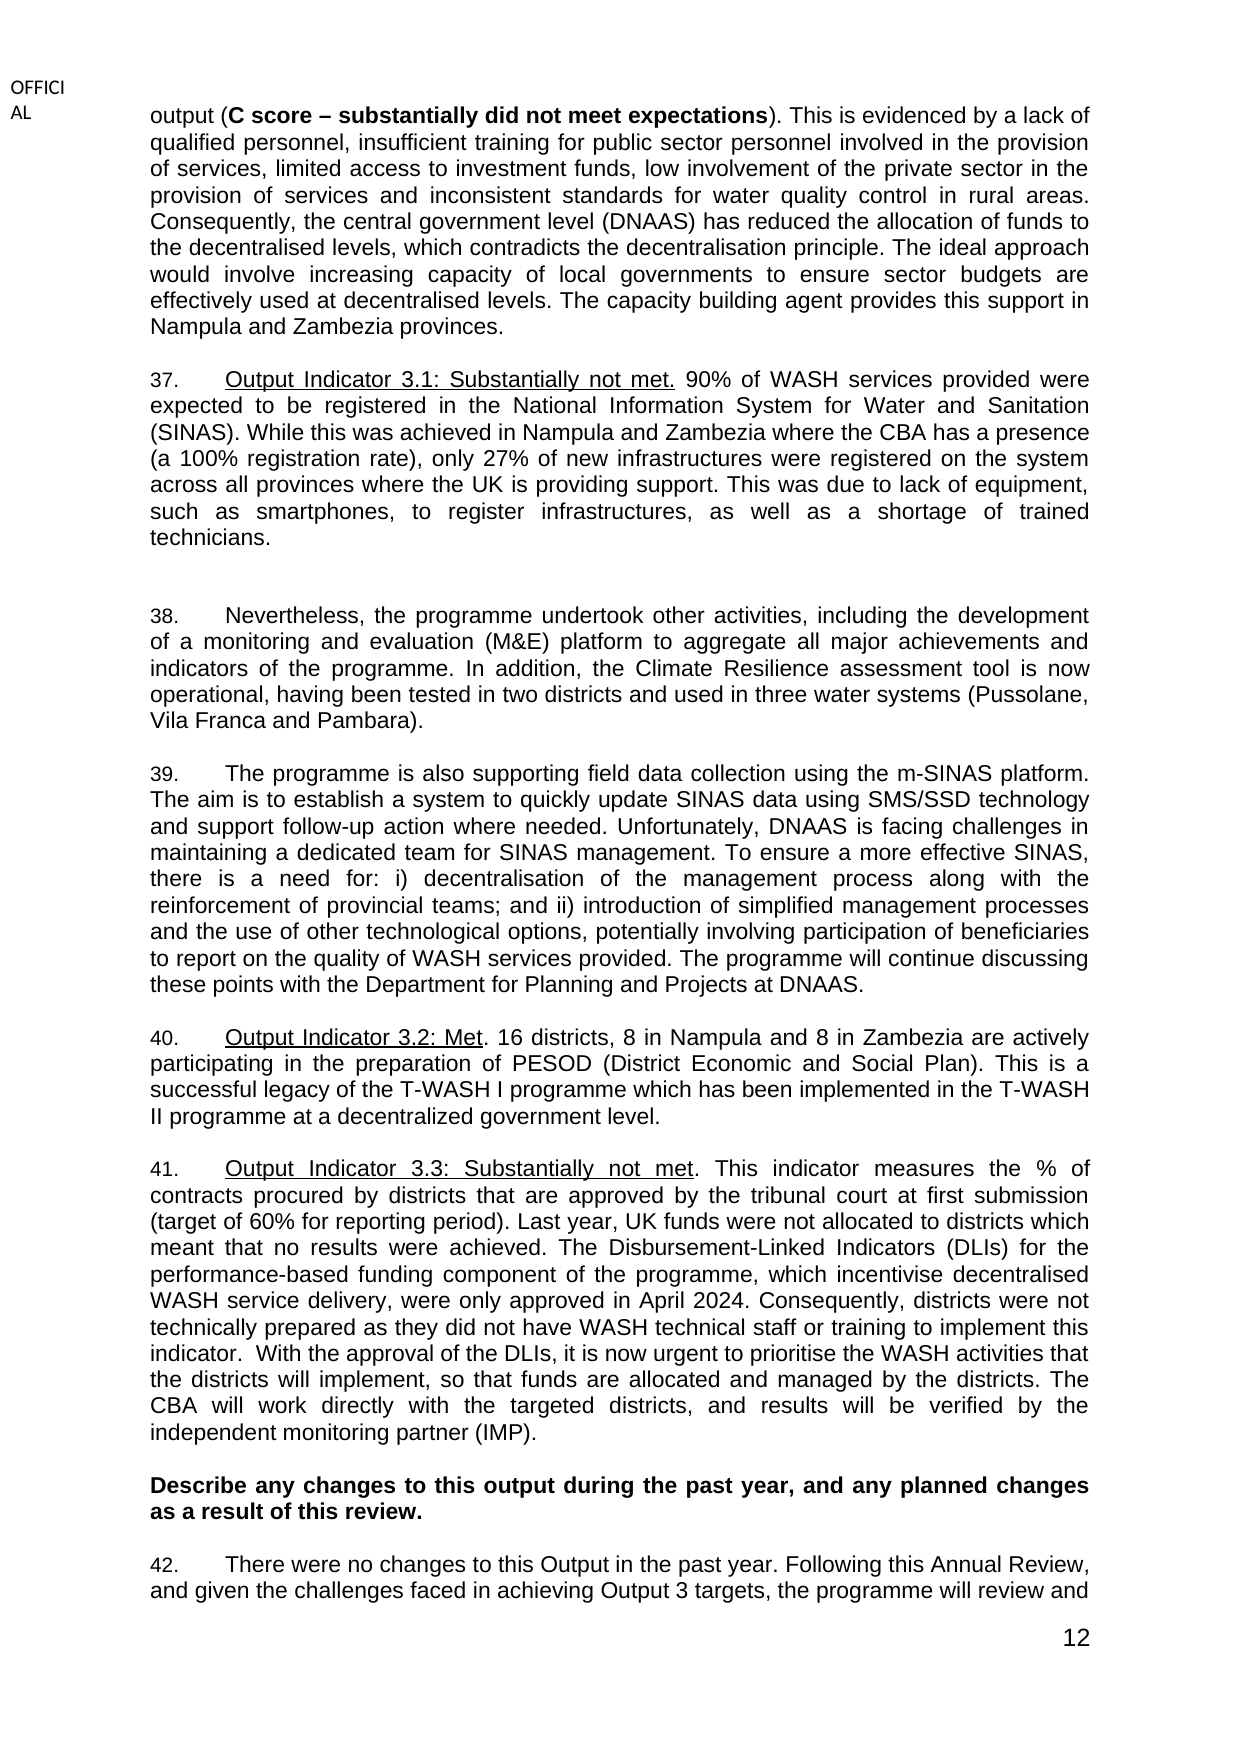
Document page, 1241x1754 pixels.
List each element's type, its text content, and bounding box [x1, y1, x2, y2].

list Output Indicator 3.2: Met. 16 districts, 8 in Nampula and 8 in Zambezia are actively participating in the preparation of PESOD (District Economic and Social Plan). This is a successful legacy of the T-WASH I programme which has been implemented in the T-WASH II programme at a decentralized government level. [150, 1023, 1090, 1129]
text Describe any changes to this output during the past year, and any planned changes as a result of this review. [150, 1472, 1090, 1524]
list Output Indicator 3.1: Substantially not met. 90% of WASH services provided were expected to be registered in the National Information System for Water and Sanitation (SINAS). While this was achieved in Nampula and Zambezia where the CBA has a presence (a 100% registration rate), only 27% of new infrastructures were registered on the system across all provinces where the UK is providing support. This was due to lack of equipment, such as smartphones, to register infrastructures, as well as a shortage of trained technicians. [150, 366, 1090, 551]
list Output Indicator 3.3: Substantially not met. This indicator measures the % of contracts procured by districts that are approved by the tribunal court at first submission (target of 60% for reporting period). Last year, UK funds were not allocated to districts which meant that no results were achieved. The Disbursement-Linked Indicators (DLIs) for the performance-based funding component of the programme, which incentivise decentralised WASH service delivery, were only approved in April 2024. Consequently, districts were not technically prepared as they did not have WASH technical staff or training to implement this indicator. With the approval of the DLIs, it is now urgent to prioritise the WASH activities that the districts will implement, so that funds are allocated and managed by the districts. The CBA will work directly with the targeted districts, and results will be verified by the independent monitoring partner (IMP). [150, 1155, 1090, 1445]
list The programme is also supporting field data collection using the m-SINAS platform. The aim is to establish a system to quickly update SINAS data using SMS/SSD technology and support follow-up action where needed. Unfortunately, DNAAS is facing challenges in maintaining a dedicated team for SINAS management. To ensure a more effective SINAS, there is a need for: i) decentralisation of the management process along with the reinforcement of provincial teams; and ii) introduction of simplified management processes and the use of other technological options, potentially involving participation of beneficiaries to report on the quality of WASH services provided. The programme will continue discussing these points with the Department for Planning and Projects at DNAAS. [150, 760, 1090, 997]
list There were no changes to this Output in the past year. Following this Annual Review, and given the challenges faced in achieving Output 3 targets, the programme will review and amend the indicators to ensure they a) better reflect the realities of the operating environment and b) they are aligned with existing programme activities. [150, 1551, 1090, 1603]
list This output monitors the success of interventions to improve WASH service delivery at decentralised level. Weak institutional and staff capacity at province and district levels has affected allocation of funds to decentralised levels, thus affecting the performance of this output (C score – substantially did not meet expectations). This is evidenced by a lack of qualified personnel, insufficient training for public sector personnel involved in the provision of services, limited access to investment funds, low involvement of the private sector in the provision of services and inconsistent standards for water quality control in rural areas. Consequently, the central government level (DNAAS) has reduced the allocation of funds to the decentralised levels, which contradicts the decentralisation principle. The ideal approach would involve increasing capacity of local governments to ensure sector budgets are effectively used at decentralised levels. The capacity building agent provides this support in Nampula and Zambezia provinces. [150, 102, 1090, 340]
list Nevertheless, the programme undertook other activities, including the development of a monitoring and evaluation (M&E) platform to aggregate all major achievements and indicators of the programme. In addition, the Climate Resilience assessment tool is now operational, having been tested in two districts and used in three water systems (Pussolane, Vila Franca and Pambara). [150, 602, 1090, 734]
